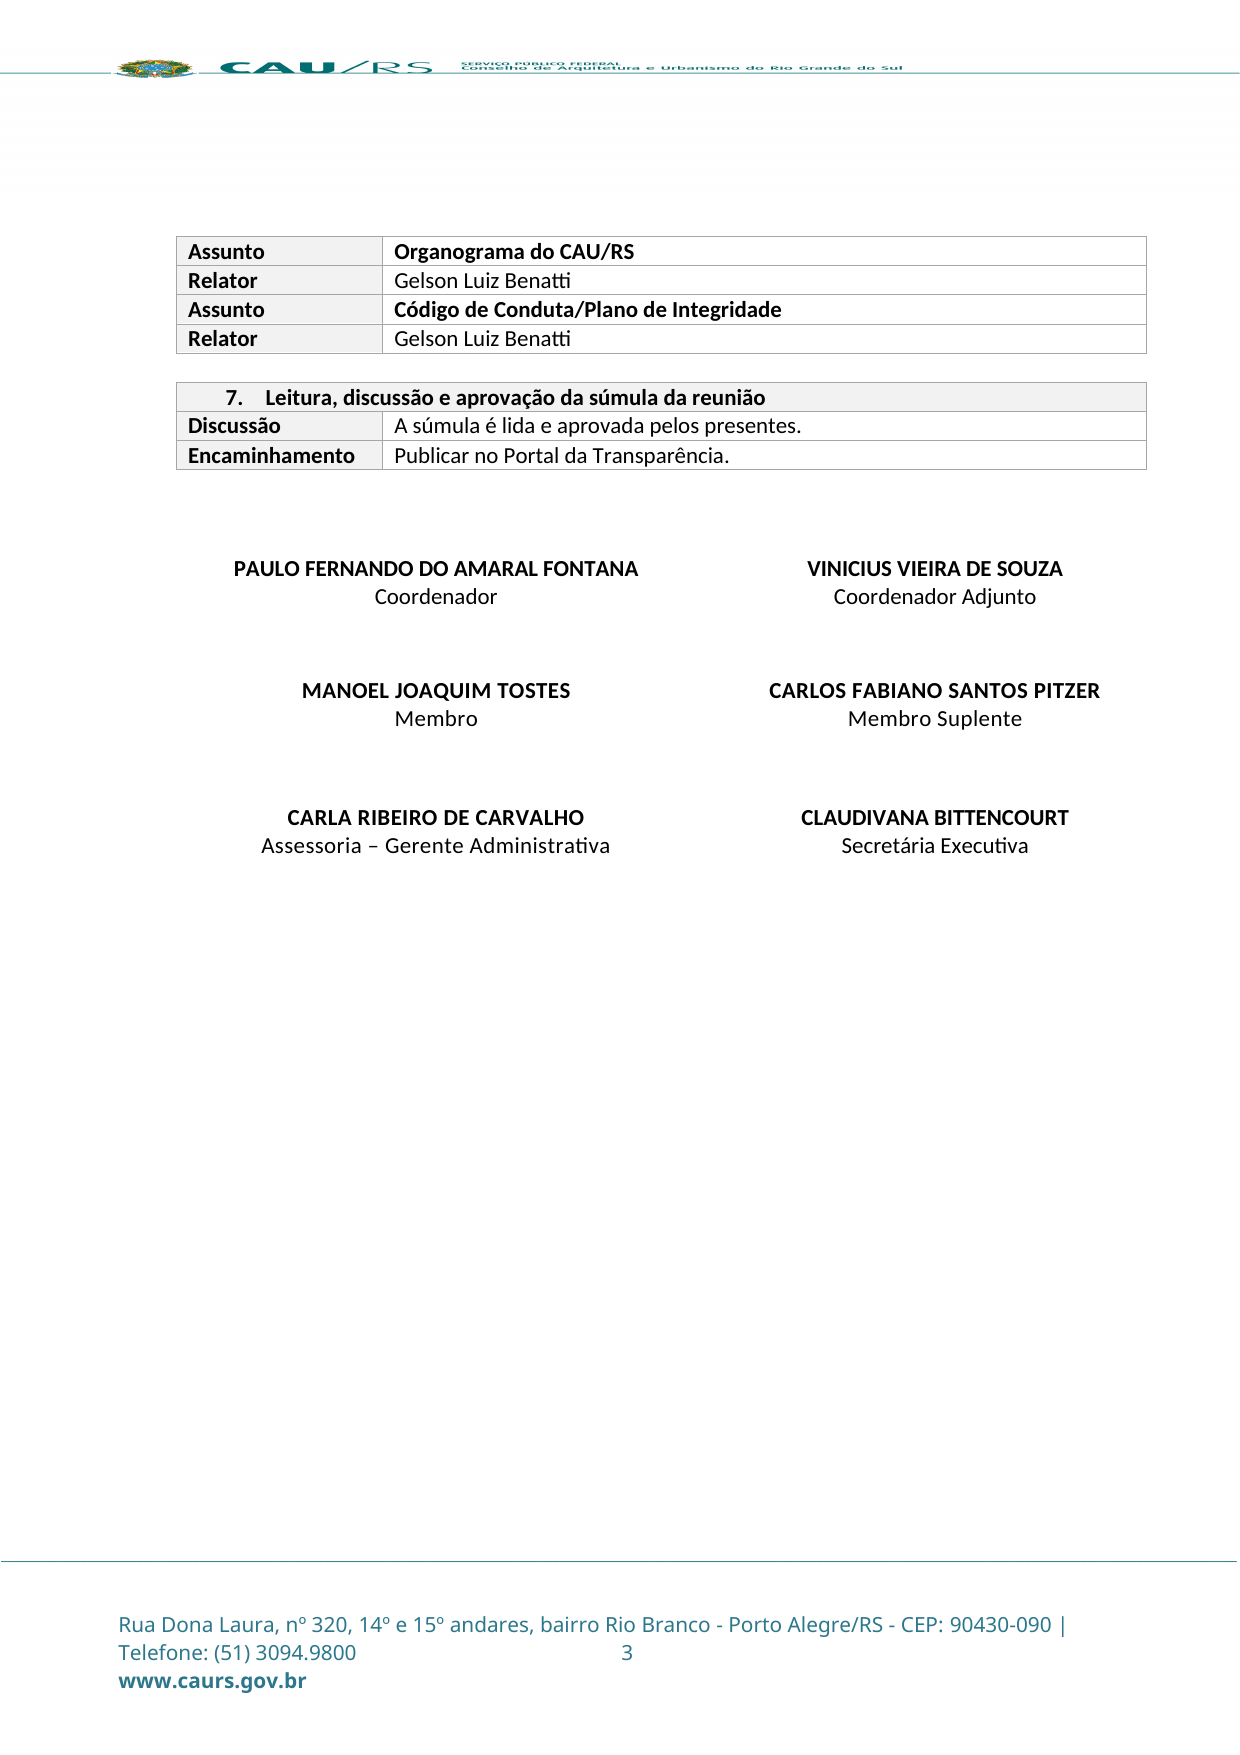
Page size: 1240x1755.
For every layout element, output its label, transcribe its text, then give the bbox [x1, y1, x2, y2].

table_cell CARLA RIBEIRO DE CARVALHO Assessoria – Gerente Administrativa [177, 748, 695, 873]
table_cell Relator [177, 266, 382, 294]
table_cell [1147, 294, 1151, 323]
table_cell A súmula é lida e aprovada pelos presentes. [383, 412, 1146, 440]
table_cell Organograma do CAU/RS [383, 237, 1146, 265]
table_cell Discussão [177, 412, 382, 440]
table_cell Leitura, discussão e aprovação da súmula da reunião [177, 383, 1146, 411]
table_cell [1147, 440, 1151, 469]
table_cell [1147, 265, 1151, 294]
table_cell [177, 354, 383, 382]
table_cell Assunto [177, 295, 382, 323]
table_cell [1147, 411, 1151, 440]
table_cell Gelson Luiz Benatti [383, 325, 1146, 352]
table_cell [1147, 382, 1151, 411]
table_header VINICIUS VIEIRA DE SOUZA Coordenador Adjunto [695, 470, 1175, 621]
table_cell Encaminhamento [177, 441, 382, 469]
table_cell MANOEL JOAQUIM TOSTES Membro [177, 621, 695, 747]
table_cell [1147, 324, 1151, 352]
table_cell CLAUDIVANA BITTENCOURT Secretária Executiva [695, 748, 1175, 873]
table_cell [1147, 236, 1151, 265]
table_cell [383, 354, 1146, 382]
table_cell Assunto [177, 237, 382, 265]
table_cell Gelson Luiz Benatti [383, 266, 1146, 294]
table_cell [1146, 353, 1151, 382]
table_cell CARLOS FABIANO SANTOS PITZER Membro Suplente [695, 621, 1175, 747]
table_cell Código de Conduta/Plano de Integridade [383, 295, 1146, 323]
table_cell Publicar no Portal da Transparência. [383, 441, 1146, 469]
table_header PAULO FERNANDO DO AMARAL FONTANA Coordenador [177, 470, 695, 621]
table_cell Relator [177, 325, 382, 352]
